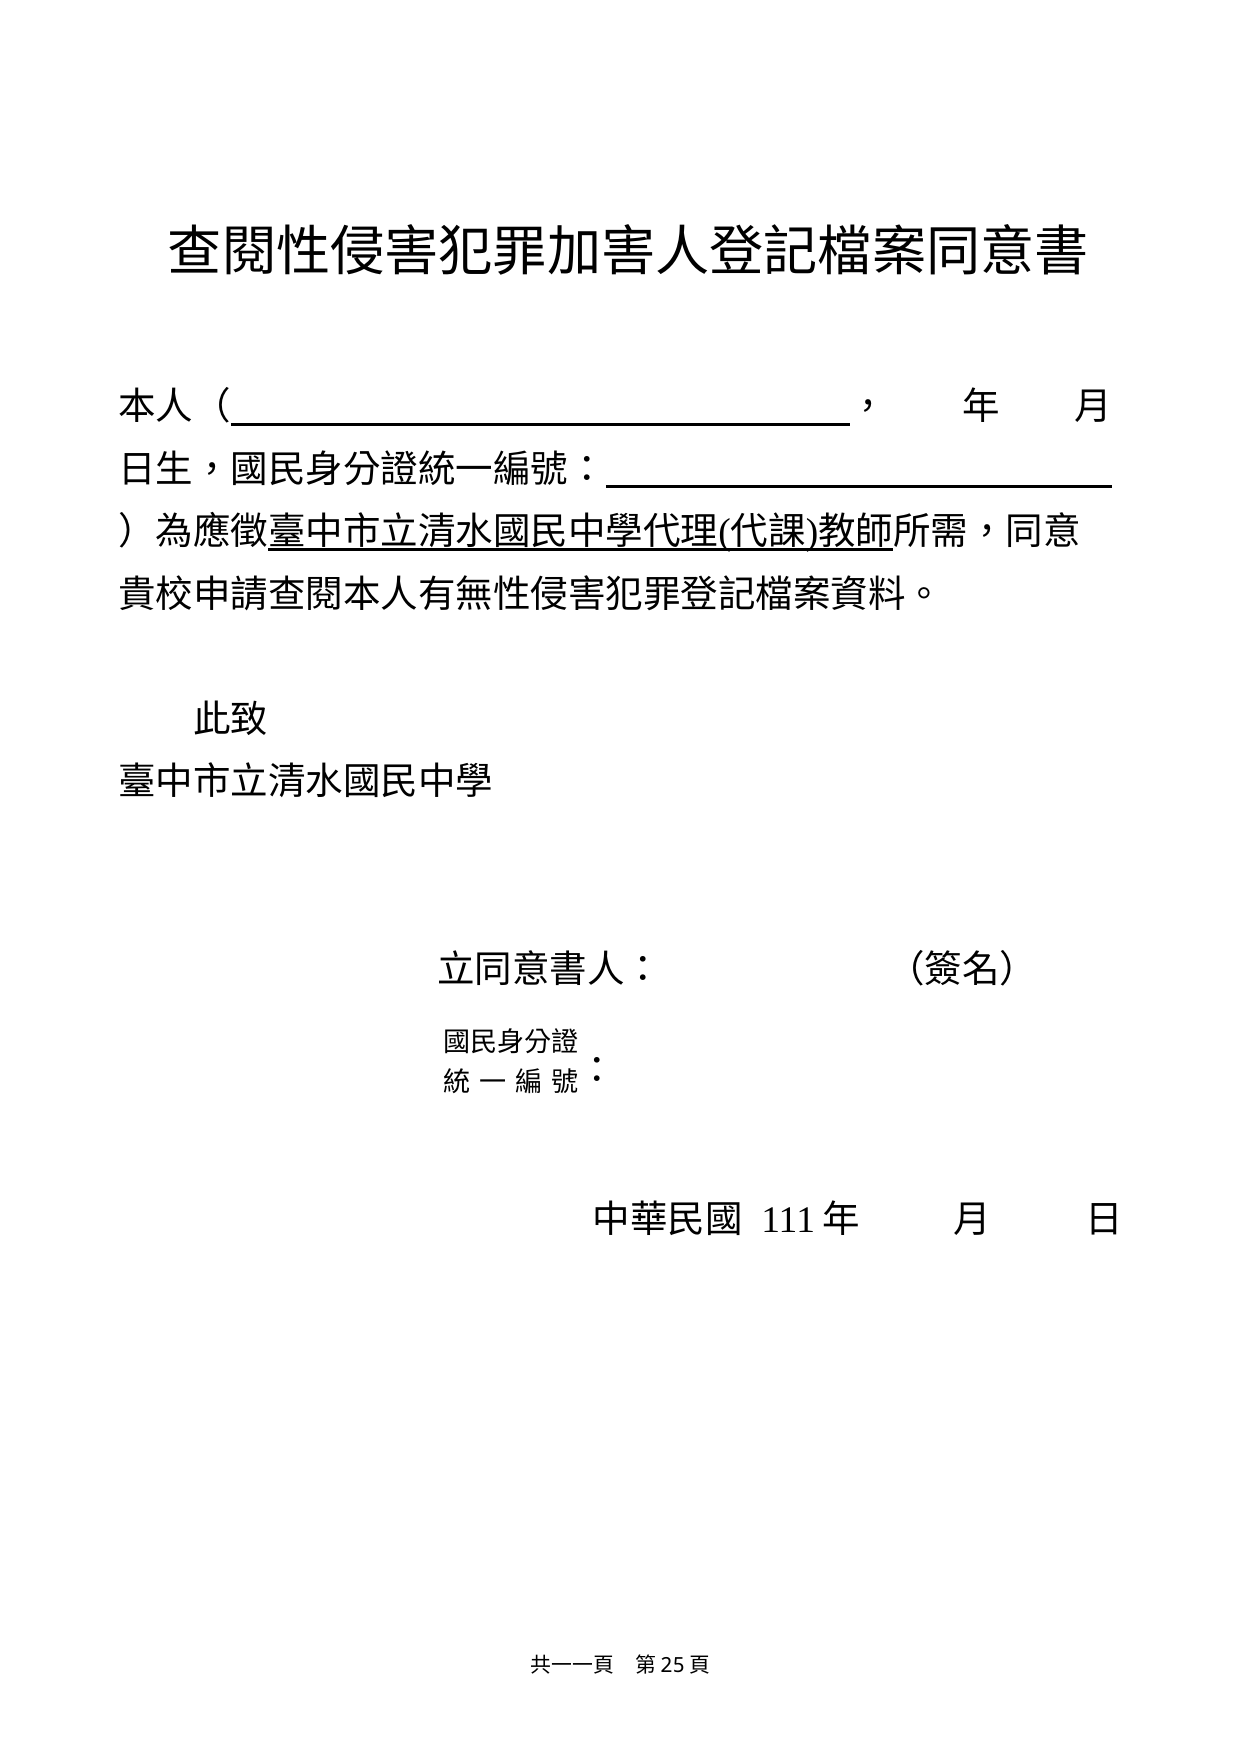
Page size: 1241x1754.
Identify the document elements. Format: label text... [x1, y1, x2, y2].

text 臺中市立清水國民中學 [118, 737, 1122, 799]
text 查閱性侵害犯罪加害人登記檔案同意書 [118, 174, 1138, 299]
text 國民身分證統一編號： [118, 987, 1122, 1112]
text 本人（ ， 年 月 日生，國民身分證統一編號： ）為應徵臺中市立清水國民中學代理(代課)教師所需，同意 貴校申請查閱本人有無性侵害犯罪登記檔案資料。 [118, 362, 1122, 612]
text 立同意書人： （簽名） [118, 924, 1122, 987]
text 此致 [118, 674, 1122, 737]
text 中華民國 111年 月 日 [118, 1174, 1122, 1237]
